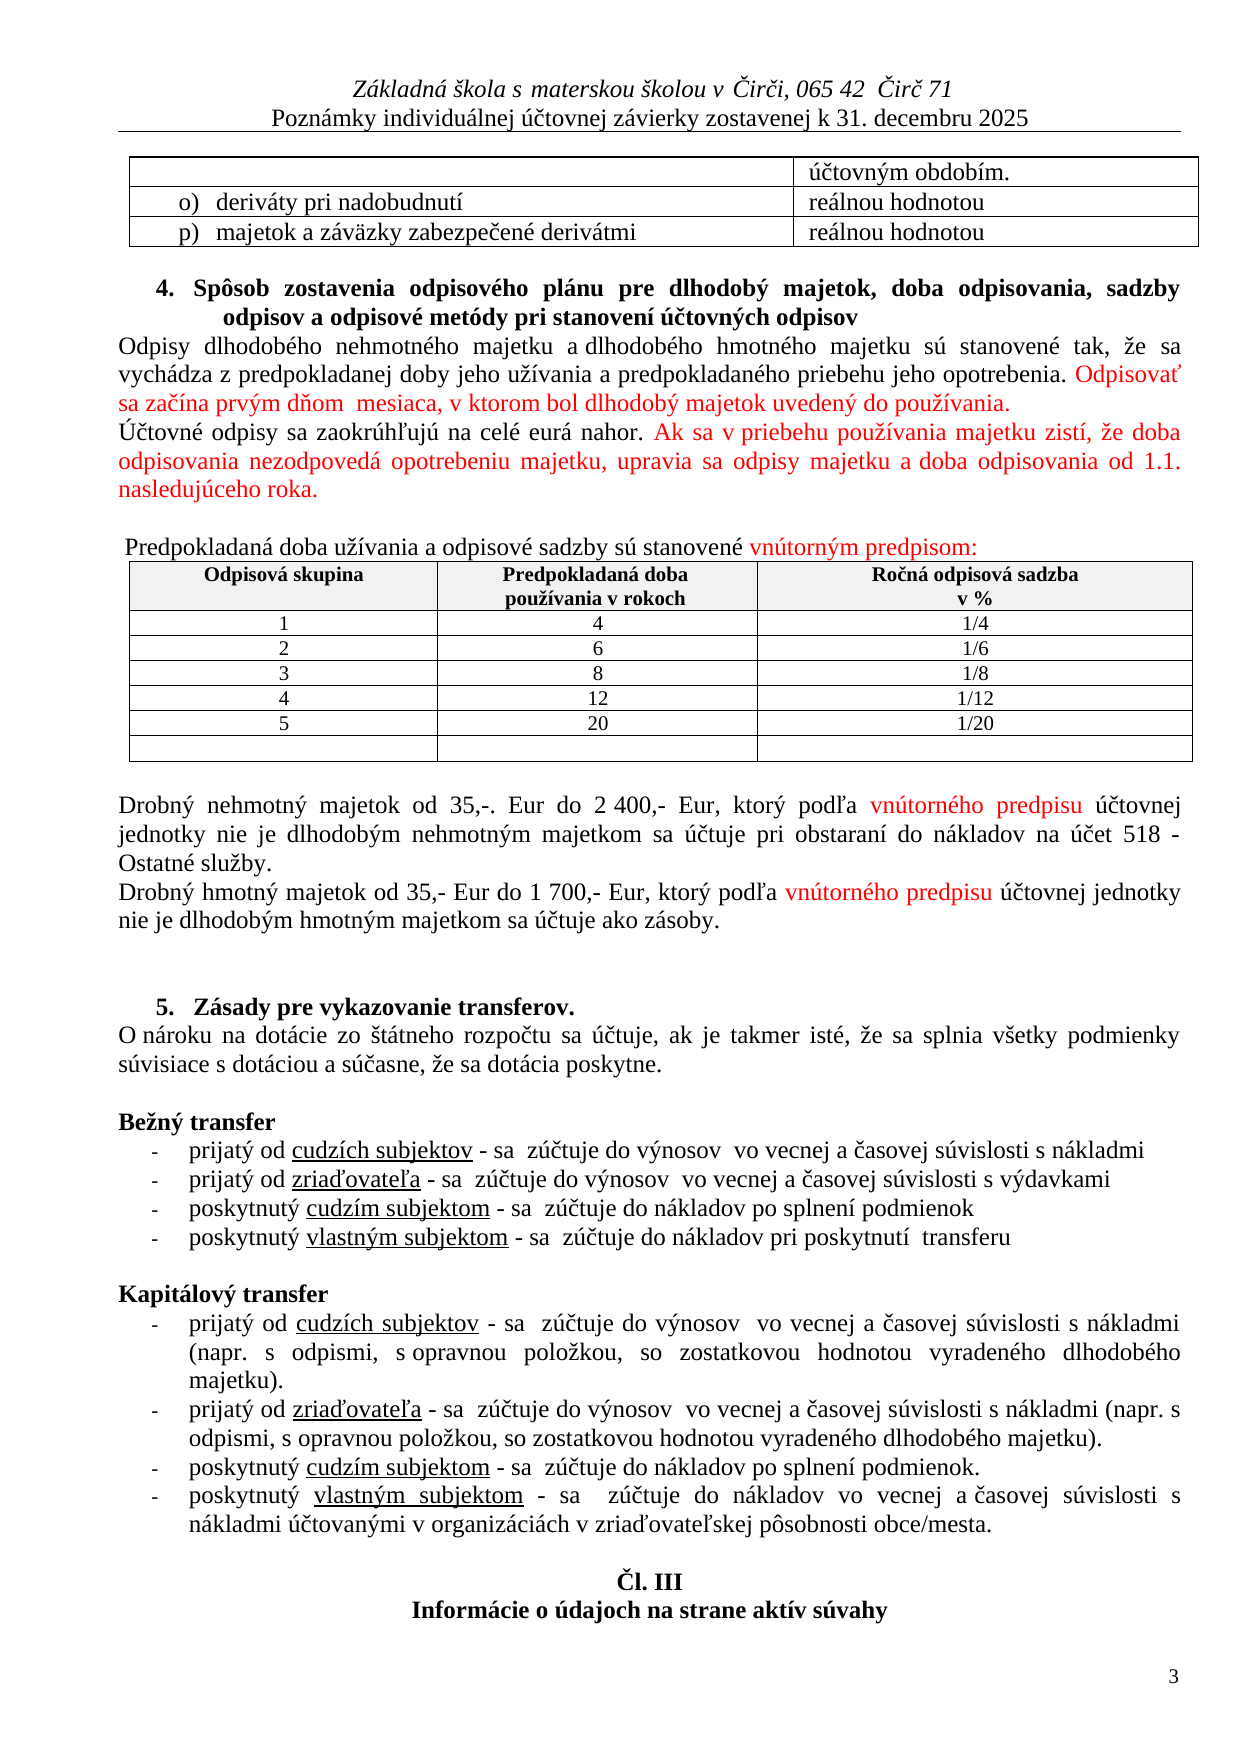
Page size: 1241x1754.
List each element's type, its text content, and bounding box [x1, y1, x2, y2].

table_cell 1 [130, 611, 437, 635]
list Spôsob zostavenia odpisového plánu pre dlhodobý majetok, doba odpisovania, sadzby odpisov a odpisové metódy pri stanovení účtovných odpisov [156, 273, 1181, 331]
list prijatý od cudzích subjektov - sa zúčtuje do výnosov vo vecnej a časovej súvislosti s nákladmi (napr. s odpismi, s opravnou položkou, so zostatkovou hodnotou vyradeného dlhodobého majetku). [151, 1308, 1181, 1394]
text Kapitálový transfer [118, 1279, 1181, 1308]
text Odpisy dlhodobého nehmotného majetku a dlhodobého hmotného majetku sú stanovené tak, že sa vychádza z predpokladanej doby jeho užívania a predpokladaného priebehu jeho opotrebenia. Odpisovať sa začína prvým dňom mesiaca, v ktorom bol dlhodobý majetok uvedený do používania. [118, 331, 1181, 417]
table_cell 4 [438, 611, 757, 635]
table_cell účtovným obdobím. [794, 158, 1198, 186]
table_cell [130, 736, 437, 761]
table_cell reálnou hodnotou [794, 187, 1198, 216]
text O nároku na dotácie zo štátneho rozpočtu sa účtuje, ak je takmer isté, že sa splnia všetky podmienky súvisiace s dotáciou a súčasne, že sa dotácia poskytne. [118, 1020, 1181, 1078]
table_cell majetok a záväzky zabezpečené derivátmi [130, 217, 793, 246]
table_cell deriváty pri nadobudnutí [130, 187, 793, 216]
list prijatý od cudzích subjektov - sa zúčtuje do výnosov vo vecnej a časovej súvislosti s nákladmi [151, 1135, 1181, 1164]
table_cell 1/8 [758, 661, 1192, 685]
table_cell 1/20 [758, 711, 1192, 735]
text Predpokladaná doba užívania a odpisové sadzby sú stanovené vnútorným predpisom: [118, 532, 1181, 561]
table_cell 12 [438, 686, 757, 710]
list poskytnutý cudzím subjektom - sa zúčtuje do nákladov po splnení podmienok [151, 1193, 1181, 1222]
table_cell [438, 736, 757, 761]
text Informácie o údajoch na strane aktív súvahy [118, 1595, 1181, 1624]
table_cell 4 [130, 686, 437, 710]
table_cell [130, 158, 793, 186]
table_cell 2 [130, 636, 437, 660]
text Drobný nehmotný majetok od 35,-. Eur do 2 400,- Eur, ktorý podľa vnútorného predpisu účtovnej jednotky nie je dlhodobým nehmotným majetkom sa účtuje pri obstaraní do nákladov na účet 518 - Ostatné služby. [118, 790, 1181, 877]
list prijatý od zriaďovateľa - sa zúčtuje do výnosov vo vecnej a časovej súvislosti s výdavkami [151, 1164, 1181, 1193]
list poskytnutý vlastným subjektom - sa zúčtuje do nákladov pri poskytnutí transferu [151, 1222, 1181, 1250]
list poskytnutý cudzím subjektom - sa zúčtuje do nákladov po splnení podmienok. [151, 1452, 1181, 1480]
table_cell 3 [130, 661, 437, 685]
table_cell 6 [438, 636, 757, 660]
text Čl. III [118, 1567, 1181, 1595]
table_cell 8 [438, 661, 757, 685]
text Účtovné odpisy sa zaokrúhľujú na celé eurá nahor. Ak sa v priebehu používania majetku zistí, že doba odpisovania nezodpovedá opotrebeniu majetku, upravia sa odpisy majetku a doba odpisovania od 1.1. nasledujúceho roka. [118, 417, 1181, 503]
text Bežný transfer [118, 1107, 1181, 1135]
list poskytnutý vlastným subjektom - sa zúčtuje do nákladov vo vecnej a časovej súvislosti s nákladmi účtovanými v organizáciách v zriaďovateľskej pôsobnosti obce/mesta. [151, 1480, 1181, 1538]
table_cell 20 [438, 711, 757, 735]
table_cell [758, 736, 1192, 761]
table_cell 1/6 [758, 636, 1192, 660]
list prijatý od zriaďovateľa - sa zúčtuje do výnosov vo vecnej a časovej súvislosti s nákladmi (napr. s odpismi, s opravnou položkou, so zostatkovou hodnotou vyradeného dlhodobého majetku). [151, 1394, 1181, 1452]
table_cell 1/4 [758, 611, 1192, 635]
table_cell reálnou hodnotou [794, 217, 1198, 246]
table_header Odpisová skupina [130, 562, 437, 610]
table_header Ročná odpisová sadzba v % [758, 562, 1192, 610]
text Drobný hmotný majetok od 35,- Eur do 1 700,- Eur, ktorý podľa vnútorného predpisu účtovnej jednotky nie je dlhodobým hmotným majetkom sa účtuje ako zásoby. [118, 877, 1181, 934]
list Zásady pre vykazovanie transferov. [156, 992, 1181, 1020]
table_cell 5 [130, 711, 437, 735]
table_header Predpokladaná doba používania v rokoch [438, 562, 757, 610]
table_cell 1/12 [758, 686, 1192, 710]
